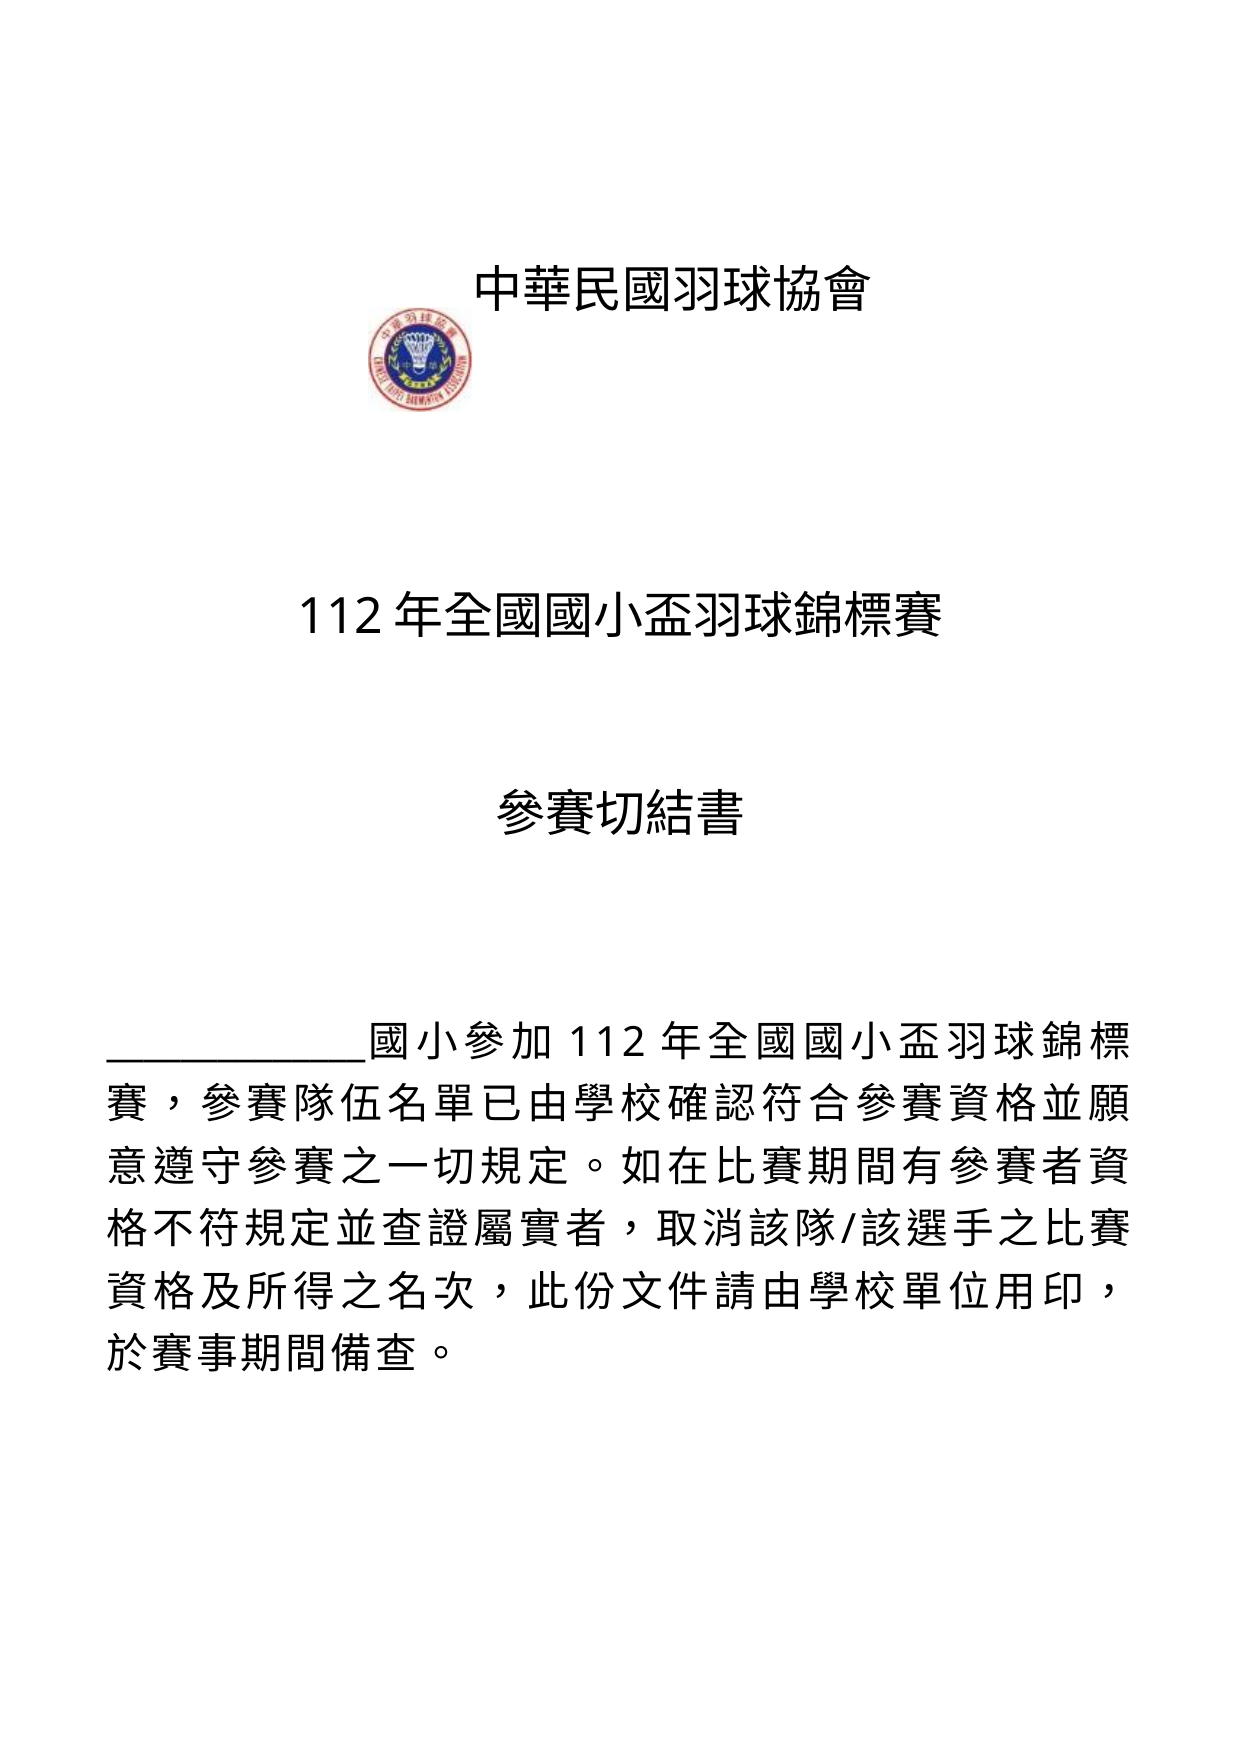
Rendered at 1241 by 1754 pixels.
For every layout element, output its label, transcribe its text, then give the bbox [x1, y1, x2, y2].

text ______________國小參加112年全國國小盃羽球錦標賽，參賽隊伍名單已由學校確認符合參賽資格並願意遵守參賽之一切規定。如在比賽期間有參賽者資格不符規定並查證屬實者，取消該隊/該選手之比賽資格及所得之名次，此份文件請由學校單位用印，於賽事期間備查。 [106, 934, 1131, 1371]
text 中華民國羽球協會 112年全國國小盃羽球錦標賽 [106, 226, 1134, 664]
text 參賽切結書 [106, 737, 1134, 862]
